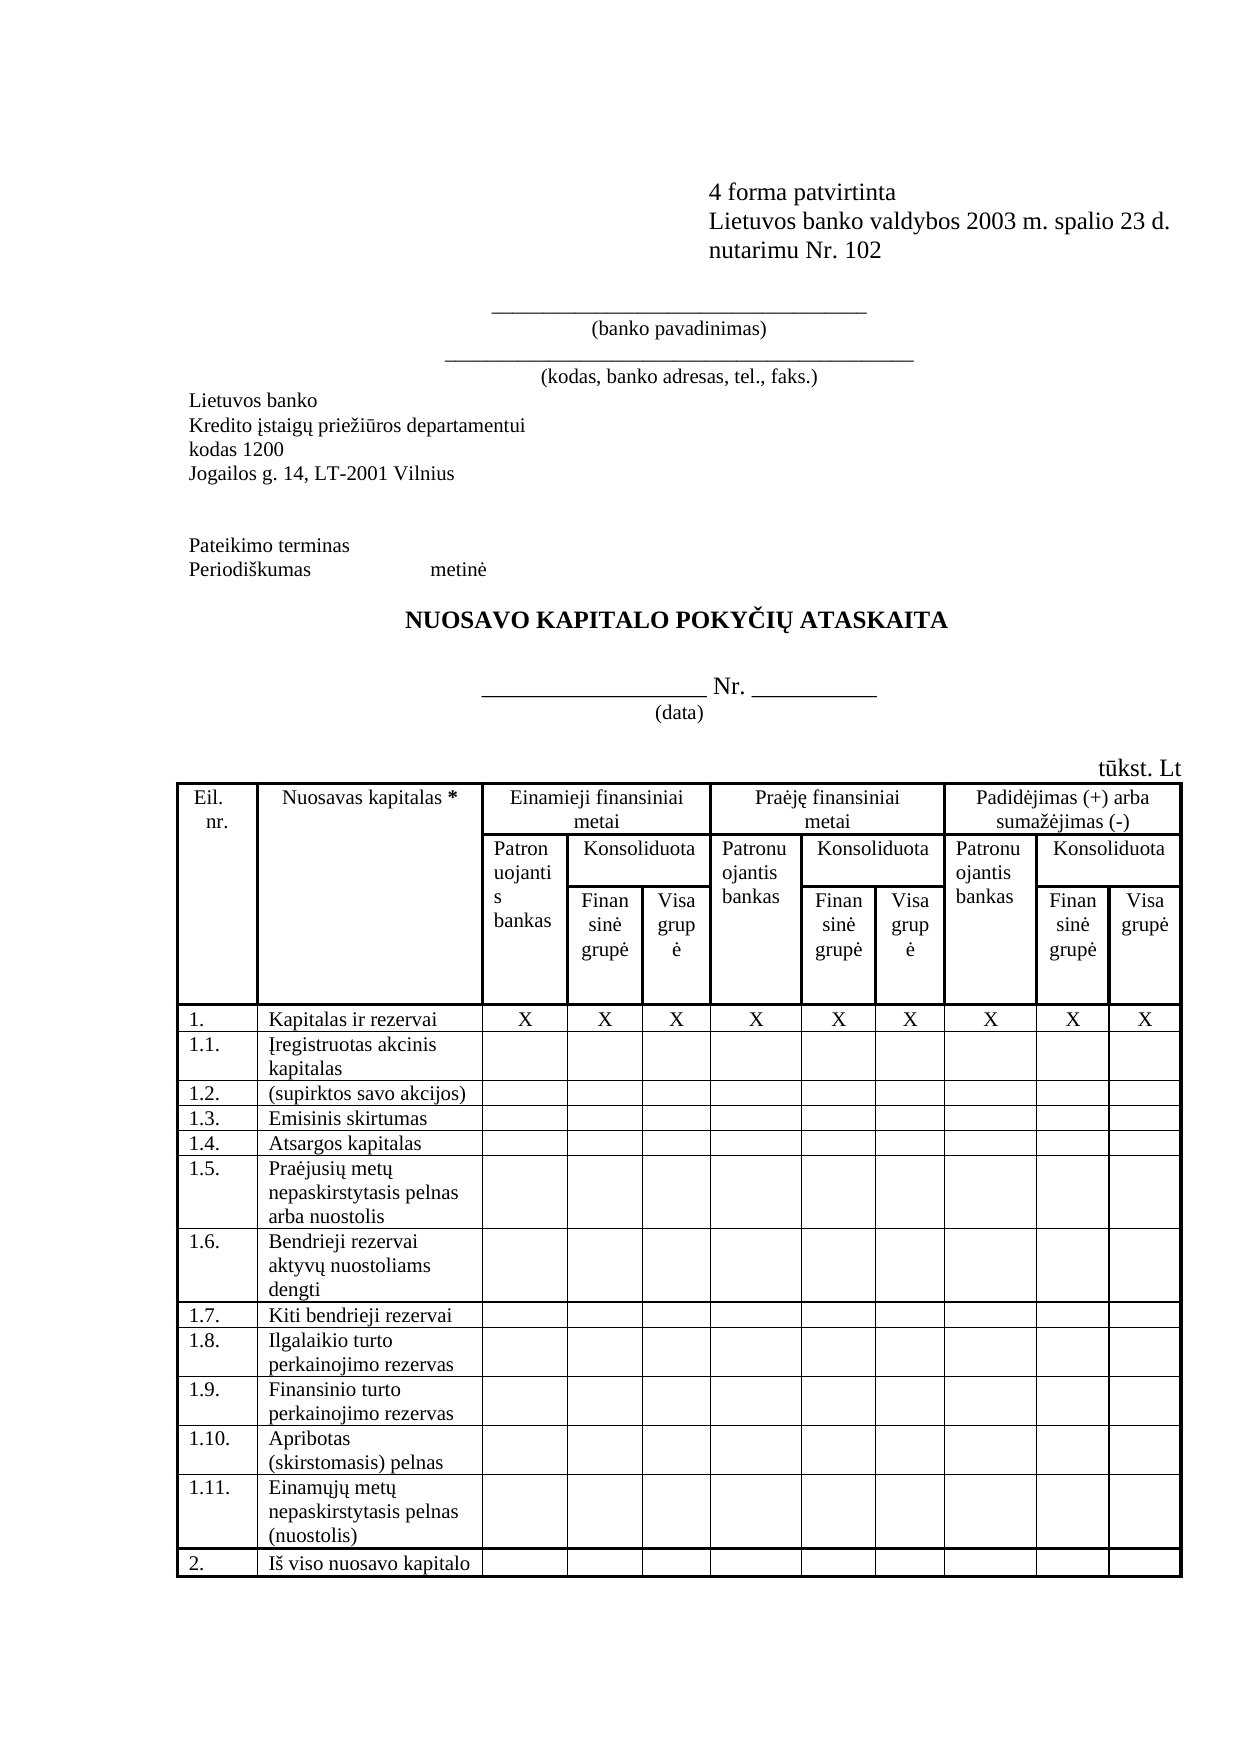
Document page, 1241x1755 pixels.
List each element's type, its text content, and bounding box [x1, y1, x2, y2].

table_header Einamieji finansiniai metai [484, 785, 709, 833]
table_cell [711, 1106, 801, 1130]
table_cell 1.9. [179, 1377, 257, 1425]
table_cell [802, 1229, 875, 1301]
table_cell [643, 1550, 710, 1574]
table_cell [1176, 509, 1181, 533]
table_cell [568, 1106, 642, 1130]
table_cell Jogailos g. 14, LT-2001 Vilnius [177, 461, 829, 485]
table_cell [1110, 1475, 1179, 1547]
table_cell [829, 485, 1176, 509]
table_cell [1037, 1426, 1108, 1474]
table_cell [568, 1081, 642, 1105]
table_cell [483, 1032, 567, 1080]
table_cell [1176, 485, 1181, 509]
table_cell [1037, 1377, 1108, 1425]
text nutarimu Nr. 102 [177, 235, 1181, 263]
table_cell [568, 1303, 642, 1327]
table_cell [876, 1475, 944, 1547]
table_header Padidėjimas (+) arba sumažėjimas (-) [946, 785, 1179, 833]
table_header ____________________________________ (banko pavadinimas) _____________________________________________ (kodas, banko adresas, tel., faks.) [177, 292, 1181, 388]
table_cell Patronuojantis bankas [484, 836, 566, 1003]
table_cell [1037, 1106, 1108, 1130]
table_cell X [802, 1006, 875, 1031]
table_cell [643, 1032, 710, 1080]
table_cell Apribotas (skirstomasis) pelnas [258, 1426, 482, 1474]
table_header Eil. nr. [179, 785, 256, 1003]
table_cell Einamųjų metų nepaskirstytasis pelnas (nuostolis) [258, 1475, 482, 1547]
table_cell [1110, 1426, 1179, 1474]
table_cell [643, 1426, 710, 1474]
table_cell X [568, 1006, 642, 1031]
table_cell [802, 1475, 875, 1547]
table_cell [829, 437, 1176, 461]
table_cell Patronuojantis bankas [712, 836, 800, 1003]
table_cell [829, 509, 1176, 533]
table_cell [711, 1032, 801, 1080]
table_cell [711, 1475, 801, 1547]
table_cell [802, 1550, 875, 1574]
table_cell 1.3. [179, 1106, 257, 1130]
table_cell [945, 1328, 1036, 1376]
table_cell [876, 1328, 944, 1376]
table_cell [876, 1229, 944, 1301]
table_cell [945, 1550, 1036, 1574]
table_cell [829, 461, 1176, 485]
table_cell [177, 509, 829, 533]
table_cell Visa grupė [1111, 888, 1179, 1003]
table_cell [1110, 1156, 1179, 1228]
table_cell 1.8. [179, 1328, 257, 1376]
table_cell Pateikimo terminas [177, 533, 419, 557]
table_cell X [876, 1006, 944, 1031]
table_cell [419, 533, 829, 557]
table_cell [876, 1081, 944, 1105]
table_cell [1037, 1229, 1108, 1301]
table_cell [802, 1131, 875, 1155]
table_cell X [643, 1006, 710, 1031]
table_cell Patronuojantis bankas [946, 836, 1035, 1003]
table_cell [802, 1106, 875, 1130]
table_header Nuosavas kapitalas * [259, 785, 481, 1003]
table_cell [1037, 1081, 1108, 1105]
table_cell X [1110, 1006, 1179, 1031]
table_cell [829, 581, 1176, 605]
table_cell [711, 1131, 801, 1155]
table_cell 2. [179, 1550, 257, 1574]
table_cell 1.5. [179, 1156, 257, 1228]
table_cell [1037, 1156, 1108, 1228]
table_cell [1176, 557, 1181, 581]
table_cell [945, 1032, 1036, 1080]
table_cell Kredito įstaigų priežiūros departamentui [177, 413, 829, 437]
table_cell [568, 1426, 642, 1474]
table_cell Finansinė grupė [1038, 888, 1107, 1003]
table_cell Atsargos kapitalas [258, 1131, 482, 1155]
table_cell [483, 1156, 567, 1228]
table_cell [1110, 1081, 1179, 1105]
table_cell [802, 1081, 875, 1105]
table_cell 1.11. [179, 1475, 257, 1547]
table_cell [711, 1081, 801, 1105]
table_cell [643, 1106, 710, 1130]
table_cell [945, 1131, 1036, 1155]
table_header Praėję finansiniai metai [712, 785, 943, 833]
table_cell [1037, 1328, 1108, 1376]
table_cell [802, 1032, 875, 1080]
table_cell [568, 1475, 642, 1547]
table_cell 1.6. [179, 1229, 257, 1301]
table_cell 1.7. [179, 1303, 257, 1327]
table_cell [711, 1377, 801, 1425]
table_cell [568, 1229, 642, 1301]
table_cell Iš viso nuosavo kapitalo [258, 1550, 482, 1574]
table_cell Finansinė grupė [803, 888, 874, 1003]
table_cell [1110, 1131, 1179, 1155]
table_cell Lietuvos banko [177, 389, 829, 412]
table_cell [1110, 1229, 1179, 1301]
table_cell [483, 1081, 567, 1105]
table_cell NUOSAVO KAPITALO POKYČIŲ ATASKAITA [177, 605, 1176, 642]
table_cell [568, 1328, 642, 1376]
table_cell [802, 1377, 875, 1425]
table_cell [483, 1328, 567, 1376]
table_cell [1176, 437, 1181, 461]
table_cell [643, 1475, 710, 1547]
table_cell Periodiškumas [177, 557, 419, 581]
table_cell [483, 1106, 567, 1130]
table_cell Visa grupė [877, 888, 943, 1003]
table_cell Kiti bendrieji rezervai [258, 1303, 482, 1327]
table_cell 1. [179, 1006, 257, 1031]
table_cell [829, 389, 1176, 412]
table_cell [568, 1377, 642, 1425]
table_cell [829, 533, 1176, 557]
table_cell [1110, 1328, 1179, 1376]
table_cell [1176, 533, 1181, 557]
table_cell [643, 1328, 710, 1376]
table_cell [1110, 1032, 1179, 1080]
table_cell Finansinė grupė [569, 888, 641, 1003]
table_cell kodas 1200 [177, 437, 829, 461]
table_cell [483, 1426, 567, 1474]
table_cell metinė [419, 557, 829, 581]
table_cell [945, 1303, 1036, 1327]
table_cell [829, 557, 1176, 581]
table_cell [568, 1032, 642, 1080]
table_cell Emisinis skirtumas [258, 1106, 482, 1130]
table_cell [945, 1229, 1036, 1301]
table_cell [876, 1032, 944, 1080]
table_cell 1.4. [179, 1131, 257, 1155]
table_cell [483, 1550, 567, 1574]
text __________________ Nr. __________ [177, 671, 1181, 700]
table_cell [1110, 1303, 1179, 1327]
table_cell [1037, 1475, 1108, 1547]
table_cell [1176, 413, 1181, 437]
table_cell X [483, 1006, 567, 1031]
table_cell [802, 1328, 875, 1376]
table_cell [876, 1131, 944, 1155]
table_cell [876, 1426, 944, 1474]
table_cell Bendrieji rezervai aktyvų nuostoliams dengti [258, 1229, 482, 1301]
table_cell [177, 581, 829, 605]
table_cell [876, 1377, 944, 1425]
table_cell 1.10. [179, 1426, 257, 1474]
table_cell [945, 1426, 1036, 1474]
table_cell Konsoliduota [803, 836, 943, 885]
table_cell [711, 1328, 801, 1376]
table_cell [802, 1156, 875, 1228]
table_cell [643, 1131, 710, 1155]
table_cell [643, 1156, 710, 1228]
text Lietuvos banko valdybos 2003 m. spalio 23 d. [177, 206, 1181, 235]
table_cell [643, 1377, 710, 1425]
table_cell [876, 1303, 944, 1327]
table_cell Ilgalaikio turto perkainojimo rezervas [258, 1328, 482, 1376]
table_cell [643, 1303, 710, 1327]
table_cell [945, 1475, 1036, 1547]
table_cell Praėjusių metų nepaskirstytasis pelnas arba nuostolis [258, 1156, 482, 1228]
text (data) [177, 700, 1181, 724]
table_cell [1176, 581, 1181, 605]
table_cell X [1037, 1006, 1108, 1031]
table_cell [1037, 1550, 1108, 1574]
text 4 forma patvirtinta [709, 177, 1181, 206]
table_cell [711, 1550, 801, 1574]
table_cell [876, 1550, 944, 1574]
table_cell Finansinio turto perkainojimo rezervas [258, 1377, 482, 1425]
table_cell [1037, 1303, 1108, 1327]
table_cell [1176, 389, 1181, 412]
table_cell [568, 1156, 642, 1228]
table_cell [483, 1377, 567, 1425]
table_cell [483, 1229, 567, 1301]
table_cell X [945, 1006, 1036, 1031]
table_cell [483, 1303, 567, 1327]
table_cell [711, 1426, 801, 1474]
table_cell [711, 1156, 801, 1228]
table_cell [1176, 461, 1181, 485]
table_cell 1.2. [179, 1081, 257, 1105]
table_cell Įregistruotas akcinis kapitalas [258, 1032, 482, 1080]
table_cell [802, 1303, 875, 1327]
table_cell X [711, 1006, 801, 1031]
table_cell [945, 1106, 1036, 1130]
table_cell [945, 1377, 1036, 1425]
table_cell [945, 1081, 1036, 1105]
table_cell [1037, 1131, 1108, 1155]
table_cell [876, 1156, 944, 1228]
table_cell [711, 1303, 801, 1327]
table_cell Visa grupė [644, 888, 709, 1003]
table_cell [483, 1475, 567, 1547]
table_cell [1110, 1550, 1179, 1574]
table_cell Konsoliduota [1038, 836, 1179, 885]
table_cell [1176, 605, 1181, 642]
table_cell [1110, 1377, 1179, 1425]
table_cell [643, 1081, 710, 1105]
table_cell [802, 1426, 875, 1474]
table_cell Konsoliduota [569, 836, 709, 885]
table_cell [829, 413, 1176, 437]
text tūkst. Lt [177, 753, 1181, 782]
table_cell [1037, 1032, 1108, 1080]
table_cell [711, 1229, 801, 1301]
table_cell [643, 1229, 710, 1301]
table_cell [483, 1131, 567, 1155]
table_cell 1.1. [179, 1032, 257, 1080]
table_cell Kapitalas ir rezervai [258, 1006, 482, 1031]
table_cell [568, 1131, 642, 1155]
table_cell [568, 1550, 642, 1574]
table_cell [876, 1106, 944, 1130]
table_cell [1110, 1106, 1179, 1130]
table_cell [945, 1156, 1036, 1228]
table_cell (supirktos savo akcijos) [258, 1081, 482, 1105]
table_cell [177, 485, 829, 509]
